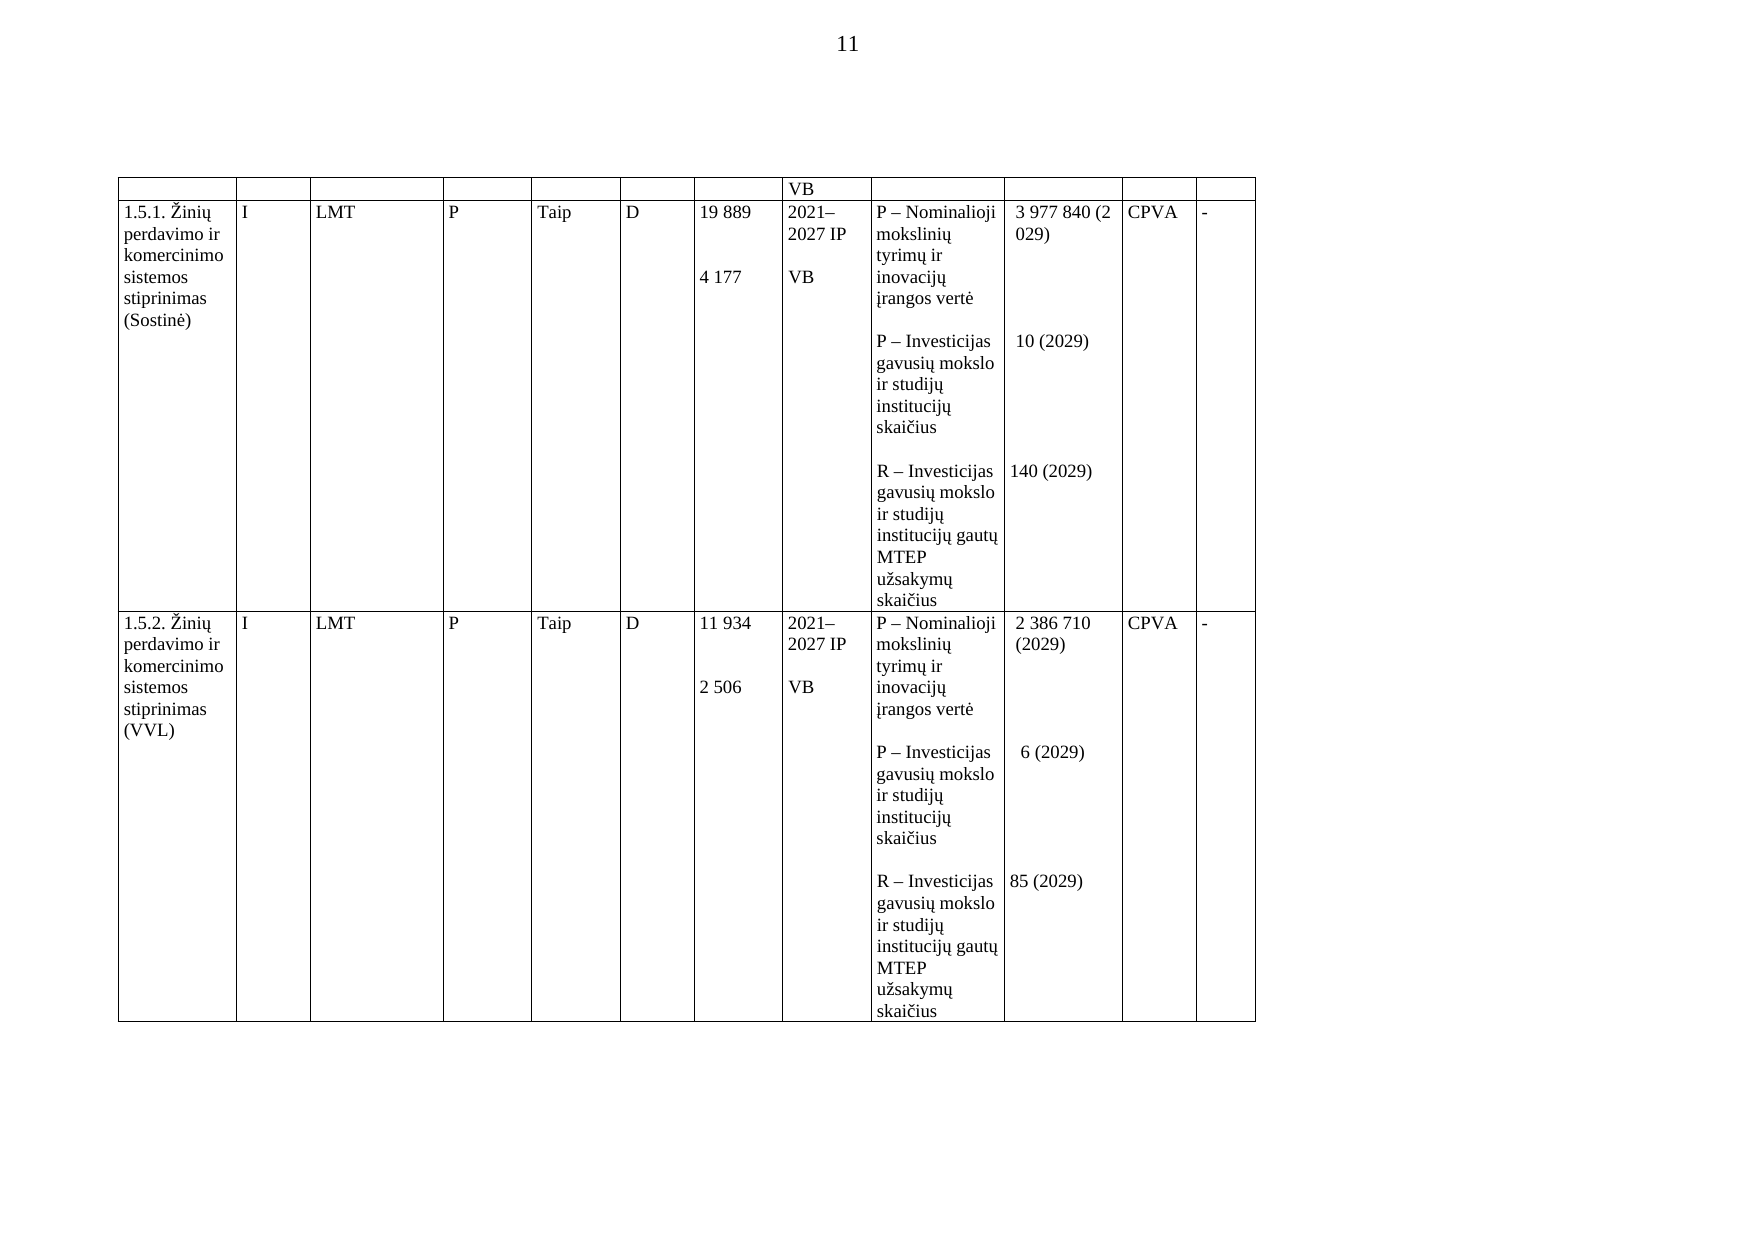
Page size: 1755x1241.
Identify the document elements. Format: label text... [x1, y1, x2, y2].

table_cell [1123, 178, 1196, 200]
table_cell 1.5.2. Žinių perdavimo ir komercinimo sistemos stiprinimas (VVL) [119, 612, 236, 1021]
table_cell 1.5.1. Žinių perdavimo ir komercinimo sistemos stiprinimas (Sostinė) [119, 201, 236, 611]
table_cell CPVA [1123, 612, 1196, 1021]
table_cell - [1197, 178, 1255, 200]
table_cell P [444, 612, 531, 1021]
table_cell VB [783, 178, 871, 200]
table_cell LMT [311, 201, 443, 611]
table_cell - [1197, 612, 1255, 1021]
table_cell P – Nominalioji mokslinių tyrimų ir inovacijų įrangos vertė P – Investicijas gavusių mokslo ir studijų institucijų skaičius R – Investicijas gavusių mokslo ir studijų institucijų gautų MTEP užsakymų skaičius [872, 612, 1004, 1021]
table_cell [532, 178, 620, 200]
table_cell [237, 178, 310, 200]
table_cell - [1197, 201, 1255, 611]
table_cell Taip [532, 612, 620, 1021]
table_cell [695, 178, 782, 200]
table_cell CPVA [1123, 201, 1196, 611]
table_cell P [444, 201, 531, 611]
table_cell I [237, 201, 310, 611]
table_cell [119, 178, 236, 200]
table_cell D [621, 612, 694, 1021]
table_cell D [621, 201, 694, 611]
table_cell P – Nominalioji mokslinių tyrimų ir inovacijų įrangos vertė P – Investicijas gavusių mokslo ir studijų institucijų skaičius R – Investicijas gavusių mokslo ir studijų institucijų gautų MTEP užsakymų skaičius [872, 201, 1004, 611]
table_cell 3 977 840 (2029) 10 (2029) 140 (2029) [1005, 201, 1122, 611]
table_cell [872, 178, 1004, 200]
table_cell Taip [532, 201, 620, 611]
table_cell 19 889 4 177 [695, 201, 782, 611]
table_cell 2 386 710 (2029) 6 (2029) 85 (2029) [1005, 612, 1122, 1021]
table_cell [621, 178, 694, 200]
table_cell 2021–2027 IP VB [783, 201, 871, 611]
table_cell 2021–2027 IP VB [783, 612, 871, 1021]
table_cell [444, 178, 531, 200]
table_cell [311, 178, 443, 200]
table_cell 11 934 2 506 [695, 612, 782, 1021]
table_cell LMT [311, 612, 443, 1021]
table_cell [1005, 178, 1122, 200]
table_cell I [237, 612, 310, 1021]
